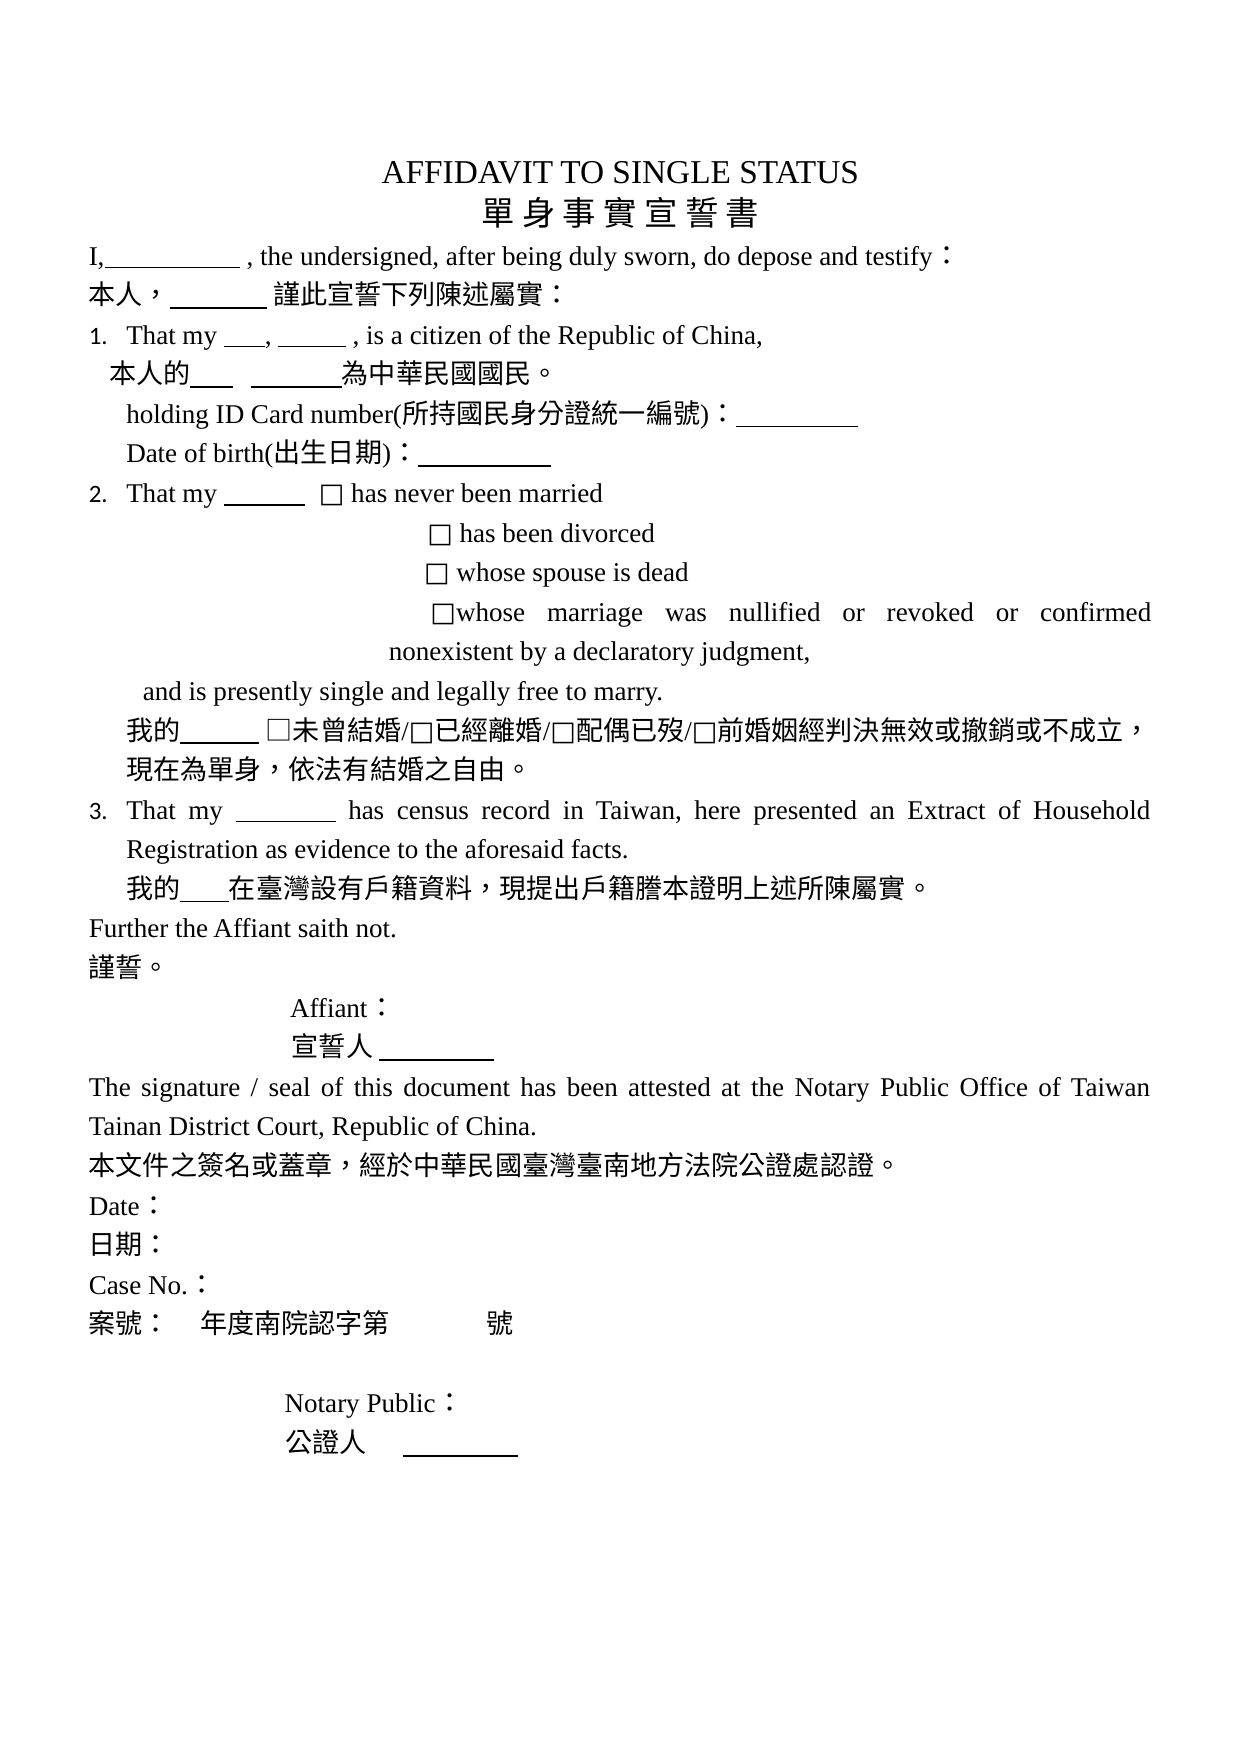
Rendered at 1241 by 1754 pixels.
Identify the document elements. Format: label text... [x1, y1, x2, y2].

list □whose marriage was nullified or revoked or confirmed nonexistent by a declaratory judgment, [388, 589, 1152, 669]
text 日期： [88, 1223, 1152, 1262]
text and is presently single and legally free to marry. [88, 669, 1152, 708]
text 謹誓。 [88, 946, 1152, 985]
text Further the Affiant saith not. [88, 906, 1152, 946]
text 本人， 謹此宣誓下列陳述屬實： [88, 273, 1152, 312]
text 本人的 為中華民國國民。 [88, 352, 1152, 392]
list □ whose spouse is dead [126, 550, 1152, 589]
list That my , , is a citizen of the Republic of China, [88, 312, 1152, 352]
text The signature / seal of this document has been attested at the Notary Public Office of Taiwan Tainan District Court, Republic of China. [88, 1064, 1152, 1144]
text 宣誓人 [88, 1025, 1152, 1064]
text □ has been divorced [88, 510, 1152, 550]
list That my has census record in Taiwan, here presented an Extract of Household Registration as evidence to the aforesaid facts. [88, 787, 1152, 867]
list That my □ has never been married [88, 471, 1152, 510]
text 本文件之簽名或蓋章，經於中華民國臺灣臺南地方法院公證處認證。 [88, 1144, 1152, 1183]
text Affiant： [88, 985, 1152, 1025]
list 我的 □未曾結婚/□已經離婚/□配偶已歿/□前婚姻經判決無效或撤銷或不成立，現在為單身，依法有結婚之自由。 [126, 708, 1152, 787]
text I, , the undersigned, after being duly sworn, do depose and testify： [88, 233, 1152, 273]
text Notary Public： [88, 1381, 1152, 1421]
text 公證人 [88, 1421, 1152, 1460]
list 我的 在臺灣設有戶籍資料，現提出戶籍謄本證明上述所陳屬實。 [126, 867, 1152, 906]
list Date of birth(出生日期)： [126, 431, 1152, 471]
list holding ID Card number(所持國民身分證統一編號)： [126, 392, 1152, 431]
text 單 身 事 實 宣 誓 書 [88, 192, 1152, 233]
text Case No.： [88, 1262, 1152, 1302]
text AFFIDAVIT TO SINGLE STATUS [88, 150, 1152, 192]
text 案號： 年度南院認字第 號 [88, 1302, 1152, 1342]
text Date： [88, 1183, 1152, 1223]
